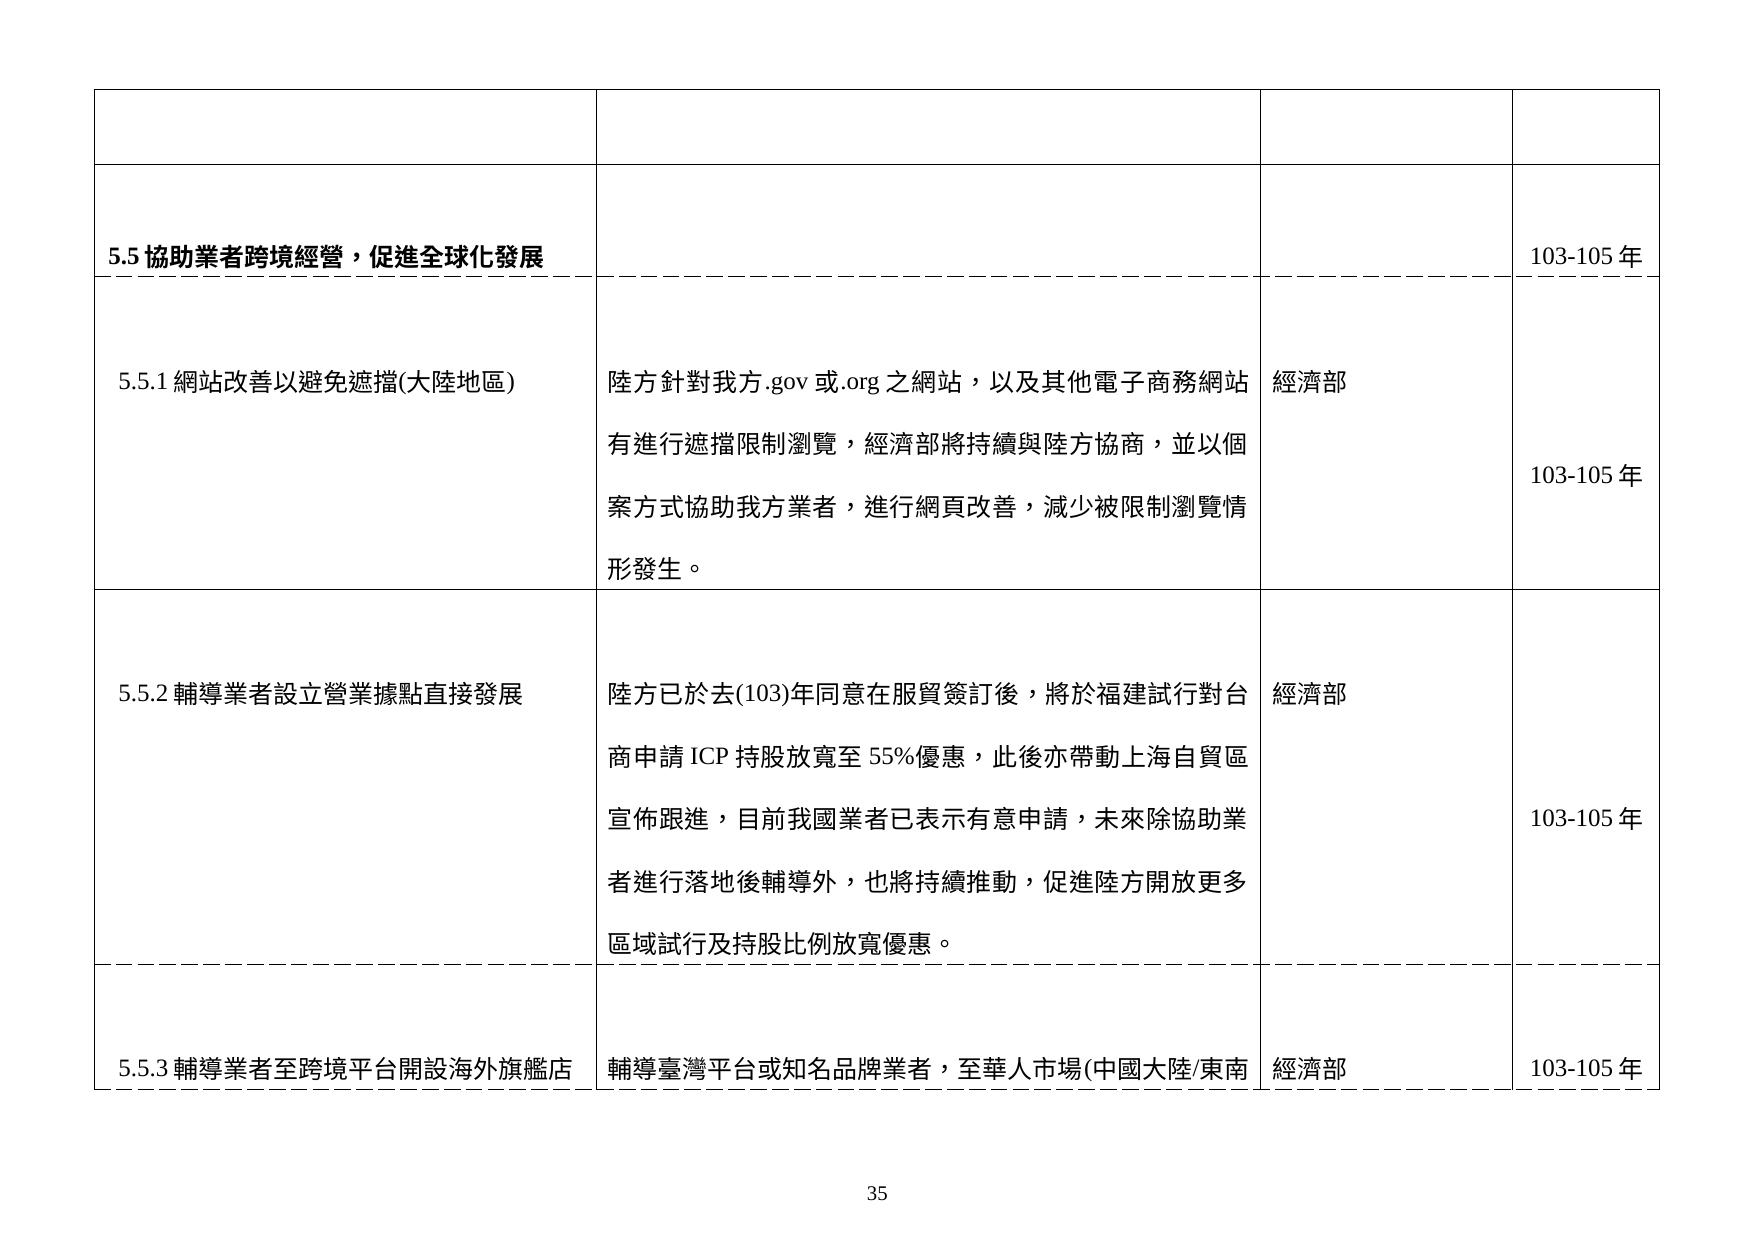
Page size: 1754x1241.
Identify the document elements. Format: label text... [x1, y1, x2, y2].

table_header [597, 90, 1260, 164]
table_cell 5.5.3輔導業者至跨境平台開設海外旗艦店 [95, 964, 596, 1089]
table_cell 103-105年 [1513, 590, 1659, 964]
table_cell [1261, 165, 1512, 276]
table_cell 經濟部 [1261, 276, 1512, 589]
table_cell 103-105年 [1513, 964, 1659, 1089]
table_cell 陸方針對我方.gov或.org之網站，以及其他電子商務網站有進行遮擋限制瀏覽，經濟部將持續與陸方協商，並以個案方式協助我方業者，進行網頁改善，減少被限制瀏覽情形發生。 [597, 276, 1260, 589]
table_cell 103-105年 [1513, 165, 1659, 276]
table_cell 輔導臺灣平台或知名品牌業者，至華人市場(中國大陸/東南亞)B2C商城開設品牌店，藉以帶動眾多中小型優質網路商家上架行銷。 [597, 964, 1260, 1089]
table_cell [597, 165, 1260, 276]
table_cell 經濟部 [1261, 590, 1512, 964]
table_header [1261, 90, 1512, 164]
table_header [1513, 90, 1659, 164]
table_cell 103-105年 [1513, 276, 1659, 589]
table_cell 5.5.1網站改善以避免遮擋(大陸地區) [95, 276, 596, 589]
table_cell 陸方已於去(103)年同意在服貿簽訂後，將於福建試行對台商申請ICP持股放寬至55%優惠，此後亦帶動上海自貿區宣佈跟進，目前我國業者已表示有意申請，未來除協助業者進行落地後輔導外，也將持續推動，促進陸方開放更多區域試行及持股比例放寬優惠。 [597, 590, 1260, 964]
table_header [95, 90, 596, 164]
table_cell 經濟部 [1261, 964, 1512, 1089]
table_cell 5.5協助業者跨境經營，促進全球化發展 [95, 165, 596, 276]
table_cell 5.5.2輔導業者設立營業據點直接發展 [95, 590, 596, 964]
